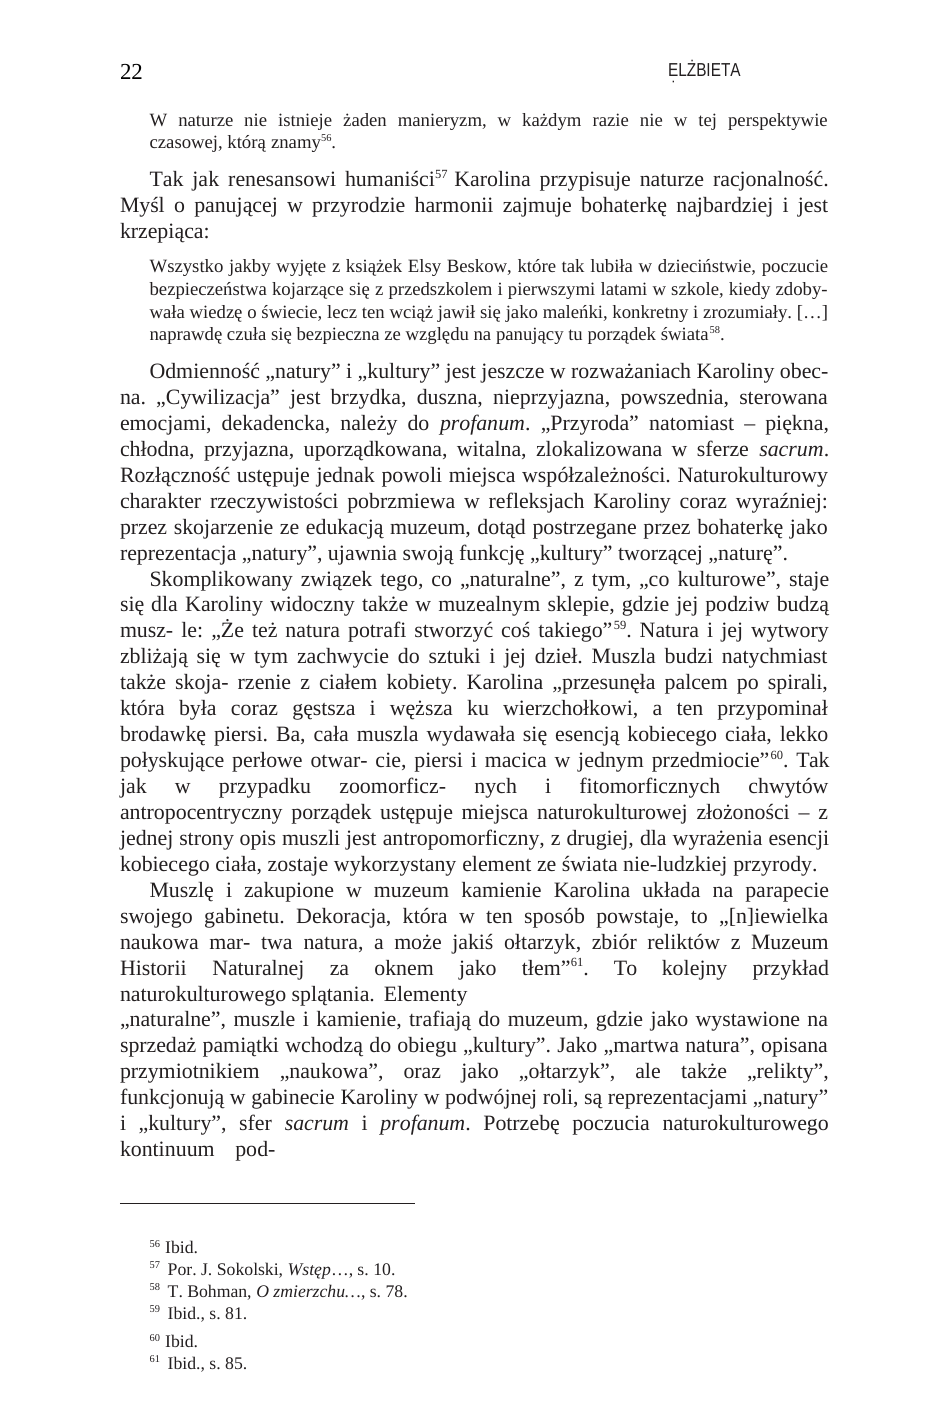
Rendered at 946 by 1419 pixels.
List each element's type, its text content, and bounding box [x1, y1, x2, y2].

text „naturalne”, muszle i kamienie, trafiają do muzeum, gdzie jako wystawione na sprzedaż pamiątki wchodzą do obiegu „kultury”. Jako „martwa natura”, opisana przymiotnikiem „naukowa”, oraz jako „ołtarzyk”, ale także „relikty”, funkcjonują w gabinecie Karoliny w podwójnej roli, są reprezentacjami „natury” i „kultury”, sfer sacrum i profanum. Potrzebę poczucia naturokulturowego kontinuum pod- [120, 1006, 829, 1161]
text 56 Ibid. [149, 1231, 839, 1257]
text Muszlę i zakupione w muzeum kamienie Karolina układa na parapecie swojego gabinetu. Dekoracja, która w ten sposób powstaje, to „[n]iewielka naukowa mar- twa natura, a może jakiś ołtarzyk, zbiór reliktów z Muzeum Historii Naturalnej za oknem jako tłem”61. To kolejny przykład naturokulturowego splątania. Elementy [120, 877, 829, 1006]
text 61 Ibid., s. 85. [149, 1352, 839, 1373]
text 58 T. Bohman, O zmierzchu…, s. 78. [149, 1281, 839, 1301]
text 60 Ibid. [149, 1325, 839, 1351]
text W naturze nie istnieje żaden manieryzm, w każdym razie nie w tej perspektywie czasowej, którą znamy56. [149, 109, 829, 153]
text Odmienność „natury” i „kultury” jest jeszcze w rozważaniach Karoliny obec- na. „Cywilizacja” jest brzydka, duszna, nieprzyjazna, powszednia, sterowana emocjami, dekadencka, należy do profanum. „Przyroda” natomiast – piękna, chłodna, przyjazna, uporządkowana, witalna, zlokalizowana w sferze sacrum. Rozłączność ustępuje jednak powoli miejsca współzależności. Naturokulturowy charakter rzeczywistości pobrzmiewa w refleksjach Karoliny coraz wyraźniej: przez skojarzenie ze edukacją muzeum, dotąd postrzegane przez bohaterkę jako reprezentacja „natury”, ujawnia swoją funkcję „kultury” tworzącej „naturę”. [120, 358, 829, 565]
text Tak jak renesansowi humaniści57 Karolina przypisuje naturze racjonalność. Myśl o panującej w przyrodzie harmonii zajmuje bohaterkę najbardziej i jest krzepiąca: [120, 166, 829, 243]
text 59 Ibid., s. 81. [149, 1303, 839, 1323]
text Wszystko jakby wyjęte z książek Elsy Beskow, które tak lubiła w dzieciństwie, poczucie bezpieczeństwa kojarzące się z przedszkolem i pierwszymi latami w szkole, kiedy zdoby- wała wiedzę o świecie, lecz ten wciąż jawił się jako maleńki, konkretny i zrozumiały. […] naprawdę czuła się bezpieczna ze względu na panujący tu porządek świata58. [149, 255, 829, 345]
text 57 Por. J. Sokolski, Wstęp…, s. 10. [149, 1258, 839, 1279]
text Skomplikowany związek tego, co „naturalne”, z tym, „co kulturowe”, staje się dla Karoliny widoczny także w muzealnym sklepie, gdzie jej podziw budzą musz- le: „Że też natura potrafi stworzyć coś takiego”59. Natura i jej wytwory zbliżają się w tym zachwycie do sztuki i jej dzieł. Muszla budzi natychmiast także skoja- rzenie z ciałem kobiety. Karolina „przesunęła palcem po spirali, która była coraz gęstsza i węższa ku wierzchołkowi, a ten przypominał brodawkę piersi. Ba, cała muszla wydawała się esencją kobiecego ciała, lekko połyskujące perłowe otwar- cie, piersi i macica w jednym przedmiocie”60. Tak jak w przypadku zoomorficz- nych i fitomorficznych chwytów antropocentryczny porządek ustępuje miejsca naturokulturowej złożoności – z jednej strony opis muszli jest antropomorficzny, z drugiej, dla wyrażenia esencji kobiecego ciała, zostaje wykorzystany element ze świata nie-ludzkiej przyrody. [120, 566, 829, 876]
